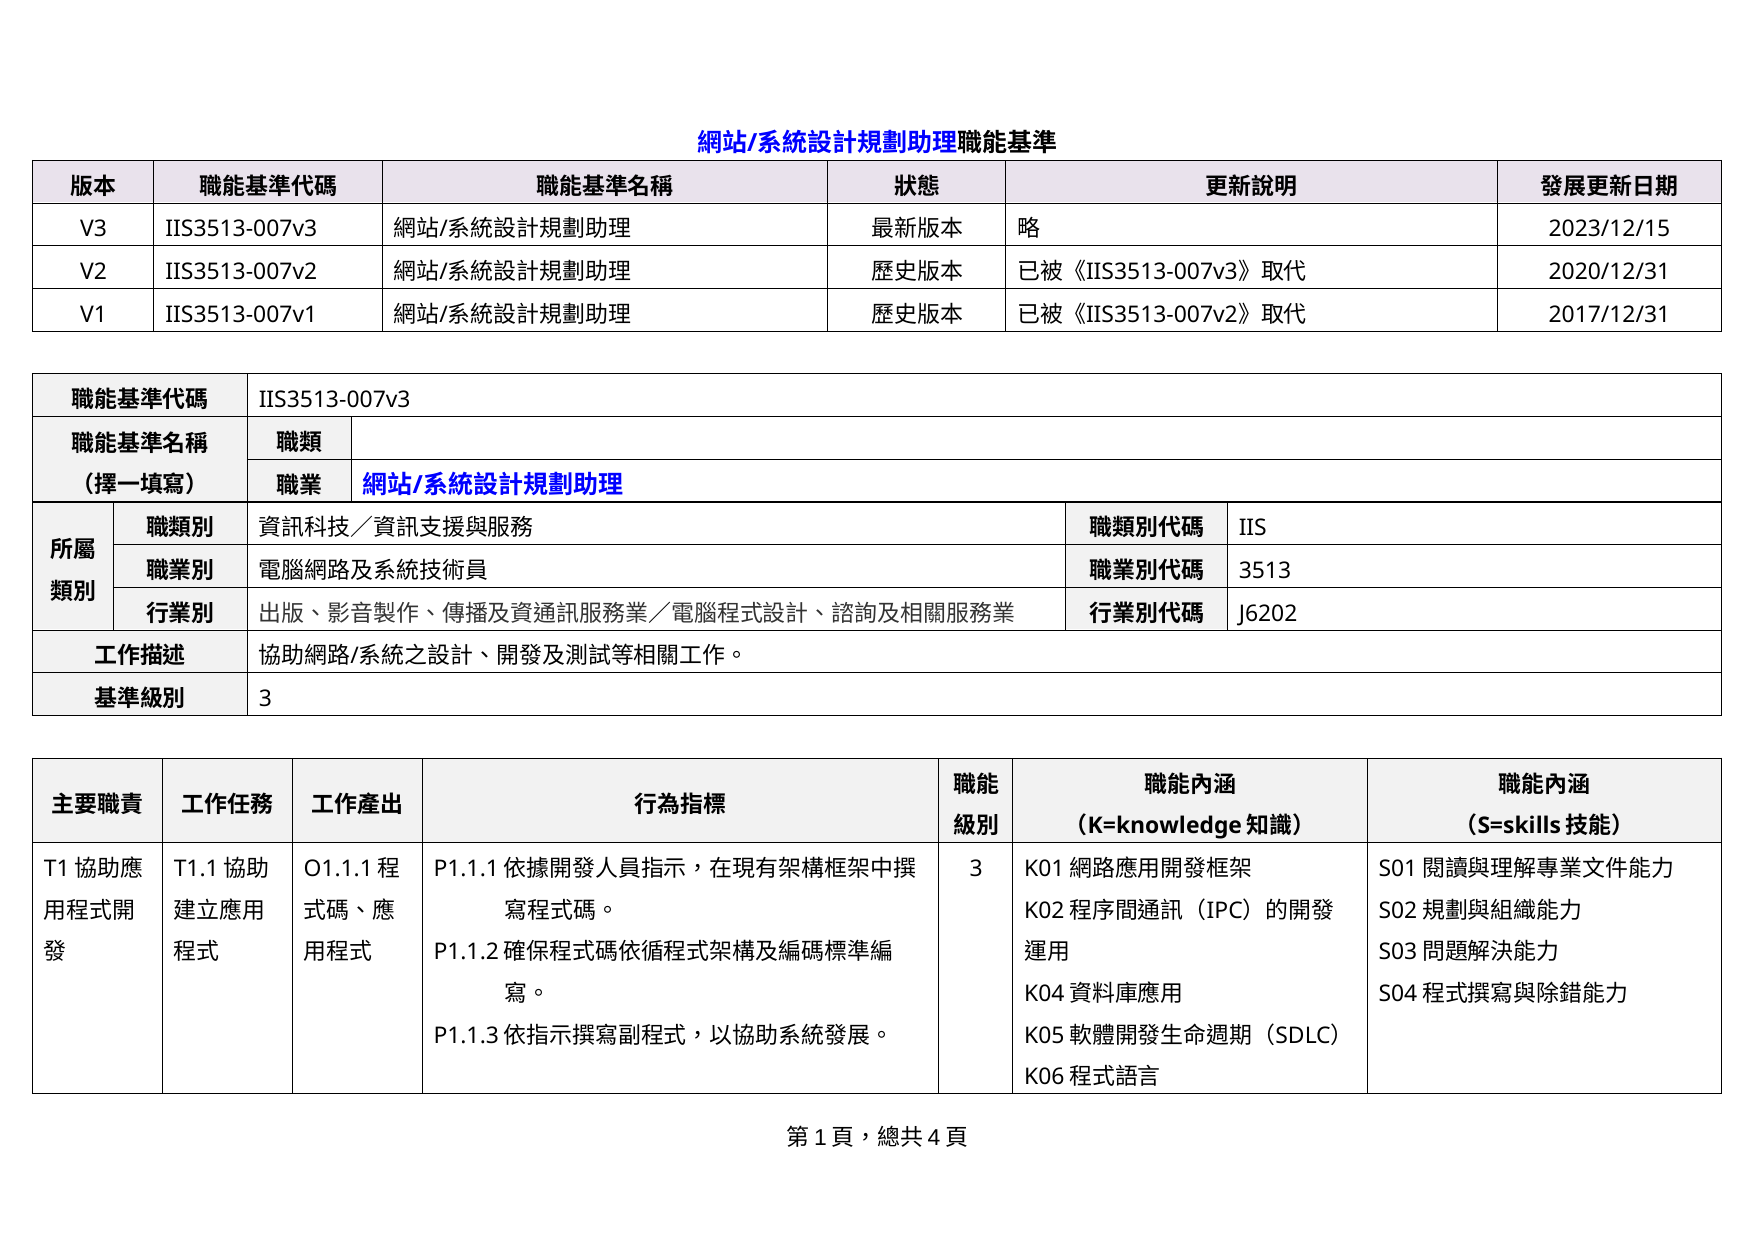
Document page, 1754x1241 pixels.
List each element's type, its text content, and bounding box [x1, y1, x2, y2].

table_header 主要職責 [33, 759, 162, 842]
table_cell 職業 [248, 460, 351, 501]
table_header 職能內涵 （S=skills技能） [1368, 759, 1721, 842]
table_header 版本 [33, 161, 153, 202]
table_cell T1協助應用程式開發 [33, 843, 162, 1093]
table_cell IIS [1228, 503, 1721, 544]
table_cell 網站/系統設計規劃助理 [383, 289, 827, 331]
table_cell J6202 [1228, 588, 1721, 629]
table_cell 所屬類別 [33, 503, 113, 629]
table_cell 最新版本 [828, 204, 1005, 245]
table_cell 網站/系統設計規劃助理 [383, 246, 827, 288]
table_header IIS3513-007v3 [248, 374, 1721, 416]
table_cell IIS3513-007v3 [154, 204, 382, 245]
table_cell 3 [939, 843, 1012, 1093]
table_cell V2 [33, 246, 153, 288]
table_header 職能基準代碼 [154, 161, 382, 202]
table_cell 行業別代碼 [1066, 588, 1227, 629]
table_header 工作產出 [293, 759, 422, 842]
table_cell 資訊科技／資訊支援與服務 [248, 503, 1065, 544]
table_cell 職類 [248, 417, 351, 459]
table_cell 2020/12/31 [1498, 246, 1721, 288]
table_cell [352, 417, 1721, 459]
table_cell V1 [33, 289, 153, 331]
table_cell 網站/系統設計規劃助理 [383, 204, 827, 245]
table_cell 職業別 [114, 545, 247, 587]
table_cell 3 [248, 673, 1721, 715]
table_cell 3513 [1228, 545, 1721, 587]
table_cell IIS3513-007v1 [154, 289, 382, 331]
table_cell 2017/12/31 [1498, 289, 1721, 331]
table_cell 電腦網路及系統技術員 [248, 545, 1065, 587]
table_cell T1.1協助建立應用程式 [163, 843, 292, 1093]
table_header 職能級別 [939, 759, 1012, 842]
table_cell O1.1.1程式碼、應用程式 [293, 843, 422, 1093]
table_header 狀態 [828, 161, 1005, 202]
table_cell 工作描述 [33, 631, 247, 672]
table_header 工作任務 [163, 759, 292, 842]
table_cell 已被《IIS3513-007v2》取代 [1006, 289, 1497, 331]
table_cell 職類別代碼 [1066, 503, 1227, 544]
table_cell 略 [1006, 204, 1497, 245]
table_cell 已被《IIS3513-007v3》取代 [1006, 246, 1497, 288]
table_header 職能內涵 （K=knowledge知識） [1013, 759, 1367, 842]
table_cell 行業別 [114, 588, 247, 629]
table_cell 歷史版本 [828, 246, 1005, 288]
table_cell 歷史版本 [828, 289, 1005, 331]
table_cell IIS3513-007v2 [154, 246, 382, 288]
table_cell 出版、影音製作、傳播及資通訊服務業／電腦程式設計、諮詢及相關服務業 [248, 588, 1065, 629]
table_header 發展更新日期 [1498, 161, 1721, 202]
table_cell S01閱讀與理解專業文件能力 S02規劃與組織能力 S03問題解決能力 S04程式撰寫與除錯能力 [1368, 843, 1721, 1093]
table_cell P1.1.1依據開發人員指示，在現有架構框架中撰寫程式碼。 P1.1.2確保程式碼依循程式架構及編碼標準編寫。 P1.1.3依指示撰寫副程式，以協助系統發展。 [423, 843, 938, 1093]
table_header 更新說明 [1006, 161, 1497, 202]
table_cell V3 [33, 204, 153, 245]
table_cell 2023/12/15 [1498, 204, 1721, 245]
table_cell 職能基準名稱 （擇一填寫） [33, 417, 247, 501]
table_cell 職業別代碼 [1066, 545, 1227, 587]
table_cell 職類別 [114, 503, 247, 544]
text 網站/系統設計規劃助理職能基準 [118, 118, 1636, 160]
table_cell 基準級別 [33, 673, 247, 715]
table_cell 協助網路/系統之設計、開發及測試等相關工作。 [248, 631, 1721, 672]
table_header 職能基準名稱 [383, 161, 827, 202]
table_cell 網站/系統設計規劃助理 [352, 460, 1721, 501]
table_cell K01網路應用開發框架 K02程序間通訊（IPC）的開發運用 K04資料庫應用 K05軟體開發生命週期（SDLC） K06程式語言 [1013, 843, 1367, 1093]
table_header 行為指標 [423, 759, 938, 842]
table_header 職能基準代碼 [33, 374, 247, 416]
